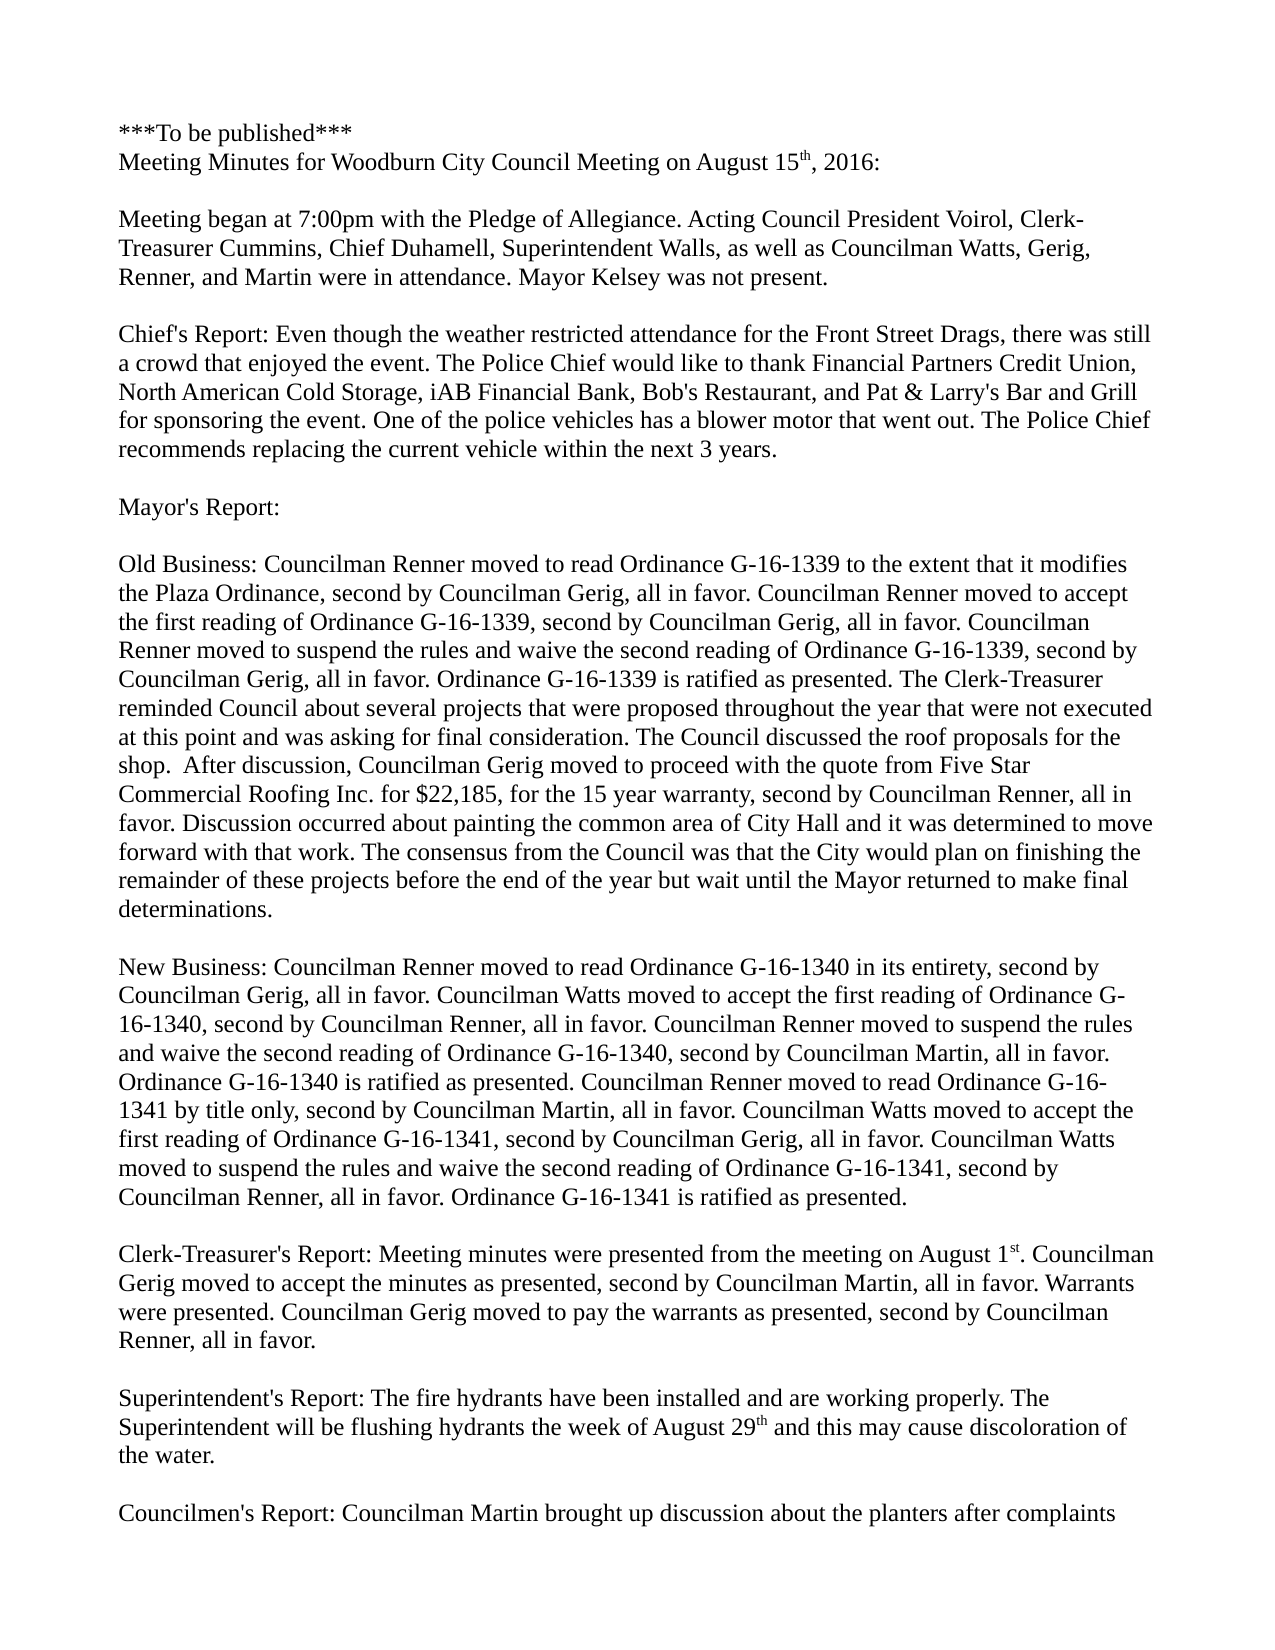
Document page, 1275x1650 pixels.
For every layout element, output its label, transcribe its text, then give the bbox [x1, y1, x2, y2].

text Meeting began at 7:00pm with the Pledge of Allegiance. Acting Council President Voirol, Clerk-Treasurer Cummins, Chief Duhamell, Superintendent Walls, as well as Councilman Watts, Gerig, Renner, and Martin were in attendance. Mayor Kelsey was not present. [118, 204, 1157, 291]
text ***To be published*** [118, 118, 1157, 147]
text Councilmen's Report: Councilman Martin brought up discussion about the planters after complaints [118, 1498, 1157, 1527]
text Clerk-Treasurer's Report: Meeting minutes were presented from the meeting on August 1st. Councilman Gerig moved to accept the minutes as presented, second by Councilman Martin, all in favor. Warrants were presented. Councilman Gerig moved to pay the warrants as presented, second by Councilman Renner, all in favor. [118, 1239, 1157, 1354]
text Superintendent's Report: The fire hydrants have been installed and are working properly. The Superintendent will be flushing hydrants the week of August 29th and this may cause discoloration of the water. [118, 1383, 1157, 1469]
text Old Business: Councilman Renner moved to read Ordinance G-16-1339 to the extent that it modifies the Plaza Ordinance, second by Councilman Gerig, all in favor. Councilman Renner moved to accept the first reading of Ordinance G-16-1339, second by Councilman Gerig, all in favor. Councilman Renner moved to suspend the rules and waive the second reading of Ordinance G-16-1339, second by Councilman Gerig, all in favor. Ordinance G-16-1339 is ratified as presented. The Clerk-Treasurer reminded Council about several projects that were proposed throughout the year that were not executed at this point and was asking for final consideration. The Council discussed the roof proposals for the shop. After discussion, Councilman Gerig moved to proceed with the quote from Five Star Commercial Roofing Inc. for $22,185, for the 15 year warranty, second by Councilman Renner, all in favor. Discussion occurred about painting the common area of City Hall and it was determined to move forward with that work. The consensus from the Council was that the City would plan on finishing the remainder of these projects before the end of the year but wait until the Mayor returned to make final determinations. [118, 549, 1157, 923]
text Mayor's Report: [118, 492, 1157, 521]
text Chief's Report: Even though the weather restricted attendance for the Front Street Drags, there was still a crowd that enjoyed the event. The Police Chief would like to thank Financial Partners Credit Union, North American Cold Storage, iAB Financial Bank, Bob's Restaurant, and Pat & Larry's Bar and Grill for sponsoring the event. One of the police vehicles has a blower motor that went out. The Police Chief recommends replacing the current vehicle within the next 3 years. [118, 319, 1157, 463]
text New Business: Councilman Renner moved to read Ordinance G-16-1340 in its entirety, second by Councilman Gerig, all in favor. Councilman Watts moved to accept the first reading of Ordinance G-16-1340, second by Councilman Renner, all in favor. Councilman Renner moved to suspend the rules and waive the second reading of Ordinance G-16-1340, second by Councilman Martin, all in favor. Ordinance G-16-1340 is ratified as presented. Councilman Renner moved to read Ordinance G-16-1341 by title only, second by Councilman Martin, all in favor. Councilman Watts moved to accept the first reading of Ordinance G-16-1341, second by Councilman Gerig, all in favor. Councilman Watts moved to suspend the rules and waive the second reading of Ordinance G-16-1341, second by Councilman Renner, all in favor. Ordinance G-16-1341 is ratified as presented. [118, 952, 1157, 1211]
text Meeting Minutes for Woodburn City Council Meeting on August 15th, 2016: [118, 147, 1157, 176]
